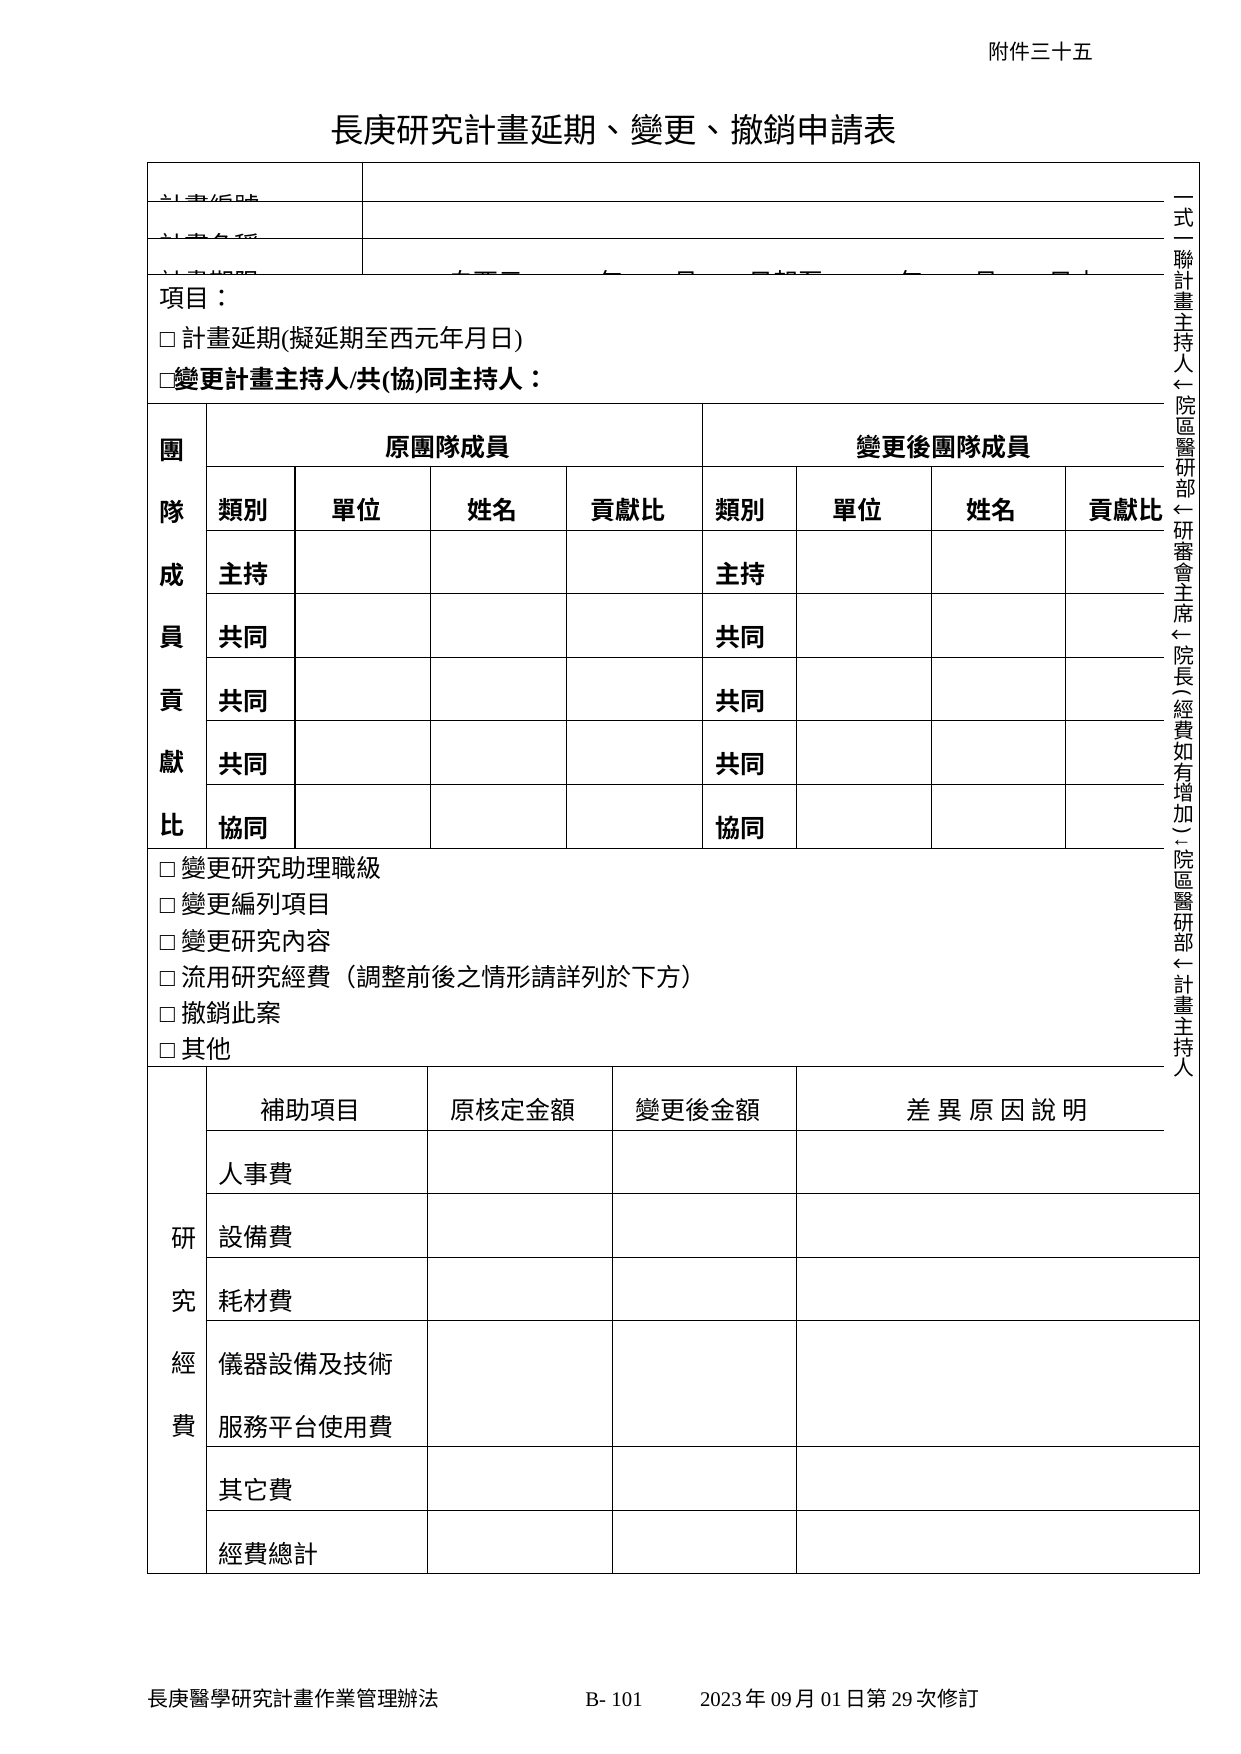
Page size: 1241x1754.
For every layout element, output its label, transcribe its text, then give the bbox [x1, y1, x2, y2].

table_cell [797, 785, 931, 847]
table_cell 共同 [207, 594, 294, 657]
table_cell 設備費 [207, 1194, 427, 1257]
table_cell [932, 785, 1065, 847]
table_cell 計畫期限 [148, 239, 362, 274]
table_cell [932, 721, 1065, 784]
table_cell 共同 [703, 721, 796, 784]
text [1164, 186, 1169, 1163]
table_cell 貢獻比 [567, 467, 702, 530]
table_cell 主持 [207, 531, 294, 593]
table_cell [797, 1258, 1199, 1320]
table_cell 協同 [207, 785, 294, 847]
table_cell [567, 531, 702, 593]
text 一式一聯計畫主持人↓院區醫研部↓研審會主席↓院長(經費如有增加)↓院區醫研部↓計畫主持人 [1169, 186, 1199, 1163]
table_cell 自西元 年 月 日起至 年 月 日止 [363, 239, 1164, 274]
table_cell [296, 594, 430, 657]
table_cell 儀器設備及技術服務平台使用費 [207, 1321, 427, 1446]
table_cell [296, 658, 430, 720]
table_cell [797, 531, 931, 593]
table_cell [431, 721, 566, 784]
table_cell [428, 1258, 612, 1320]
table_cell 姓名 [932, 467, 1065, 530]
table_cell [431, 658, 566, 720]
table_cell 單位 [797, 467, 931, 530]
table_cell [797, 1194, 1199, 1257]
table_cell [797, 1321, 1199, 1446]
table_cell [428, 1511, 612, 1573]
table_cell [932, 531, 1065, 593]
table_cell [797, 1447, 1199, 1510]
table_cell 姓名 [431, 467, 566, 530]
table_cell 協同 [703, 785, 796, 847]
table_cell [932, 594, 1065, 657]
table_cell 團隊成員貢獻比 [148, 404, 206, 847]
table_cell [613, 1511, 796, 1573]
table_cell 計畫名稱 [148, 202, 362, 238]
table_cell [932, 658, 1065, 720]
table_cell [1066, 658, 1164, 720]
table_cell [567, 658, 702, 720]
table_header [363, 163, 1199, 201]
table_cell [797, 658, 931, 720]
table_cell 變更後金額 [613, 1067, 796, 1129]
table_cell 原核定金額 [428, 1067, 612, 1129]
table_cell [431, 594, 566, 657]
table_header 計畫編號 [148, 163, 362, 201]
table_cell [428, 1194, 612, 1257]
table_cell 其它費 [207, 1447, 427, 1510]
table_cell [797, 721, 931, 784]
text 長庚研究計畫延期、變更、撤銷申請表 [148, 104, 1078, 152]
table_cell [296, 531, 430, 593]
table_cell □ 變更研究助理職級 □ 變更編列項目 □ 變更研究內容 □ 流用研究經費（調整前後之情形請詳列於下方） □ 撤銷此案 □ 其他 [148, 849, 1164, 1066]
table_cell 經費總計 [207, 1511, 427, 1573]
table_cell [1066, 531, 1164, 593]
table_cell [613, 1321, 796, 1446]
table_cell 主持 [703, 531, 796, 593]
table_cell 補助項目 [207, 1067, 427, 1129]
table_cell [428, 1131, 612, 1193]
table_cell [797, 1511, 1199, 1573]
table_cell 差異原因說明 [797, 1067, 1164, 1129]
table_cell [567, 785, 702, 847]
table_cell [797, 1131, 1199, 1193]
table_cell [431, 531, 566, 593]
table_cell [613, 1258, 796, 1320]
table_cell 項目： □ 計畫延期(擬延期至西元年月日) □變更計畫主持人/共(協)同主持人： [148, 275, 1164, 403]
table_cell [363, 202, 1164, 238]
table_cell 類別 [703, 467, 796, 530]
table_cell 研究經費 [148, 1067, 206, 1573]
table_cell [428, 1447, 612, 1510]
table_cell [428, 1321, 612, 1446]
table_cell [613, 1447, 796, 1510]
table_cell 原團隊成員 [207, 404, 702, 466]
table_cell 耗材費 [207, 1258, 427, 1320]
table_cell [613, 1194, 796, 1257]
table_cell 共同 [207, 721, 294, 784]
table_cell 類別 [207, 467, 294, 530]
table_cell [1066, 594, 1164, 657]
table_cell 共同 [703, 658, 796, 720]
table_cell 貢獻比 [1066, 467, 1164, 530]
table_cell 單位 [296, 467, 430, 530]
table_cell [296, 785, 430, 847]
table_cell [296, 721, 430, 784]
table_cell 變更後團隊成員 [703, 404, 1164, 466]
table_cell [567, 721, 702, 784]
table_cell 共同 [207, 658, 294, 720]
table_cell [613, 1131, 796, 1193]
table_cell 共同 [703, 594, 796, 657]
table_cell [1066, 785, 1164, 847]
table_cell 人事費 [207, 1131, 427, 1193]
table_cell [797, 594, 931, 657]
table_cell [567, 594, 702, 657]
table_cell [1066, 721, 1164, 784]
table_cell [431, 785, 566, 847]
